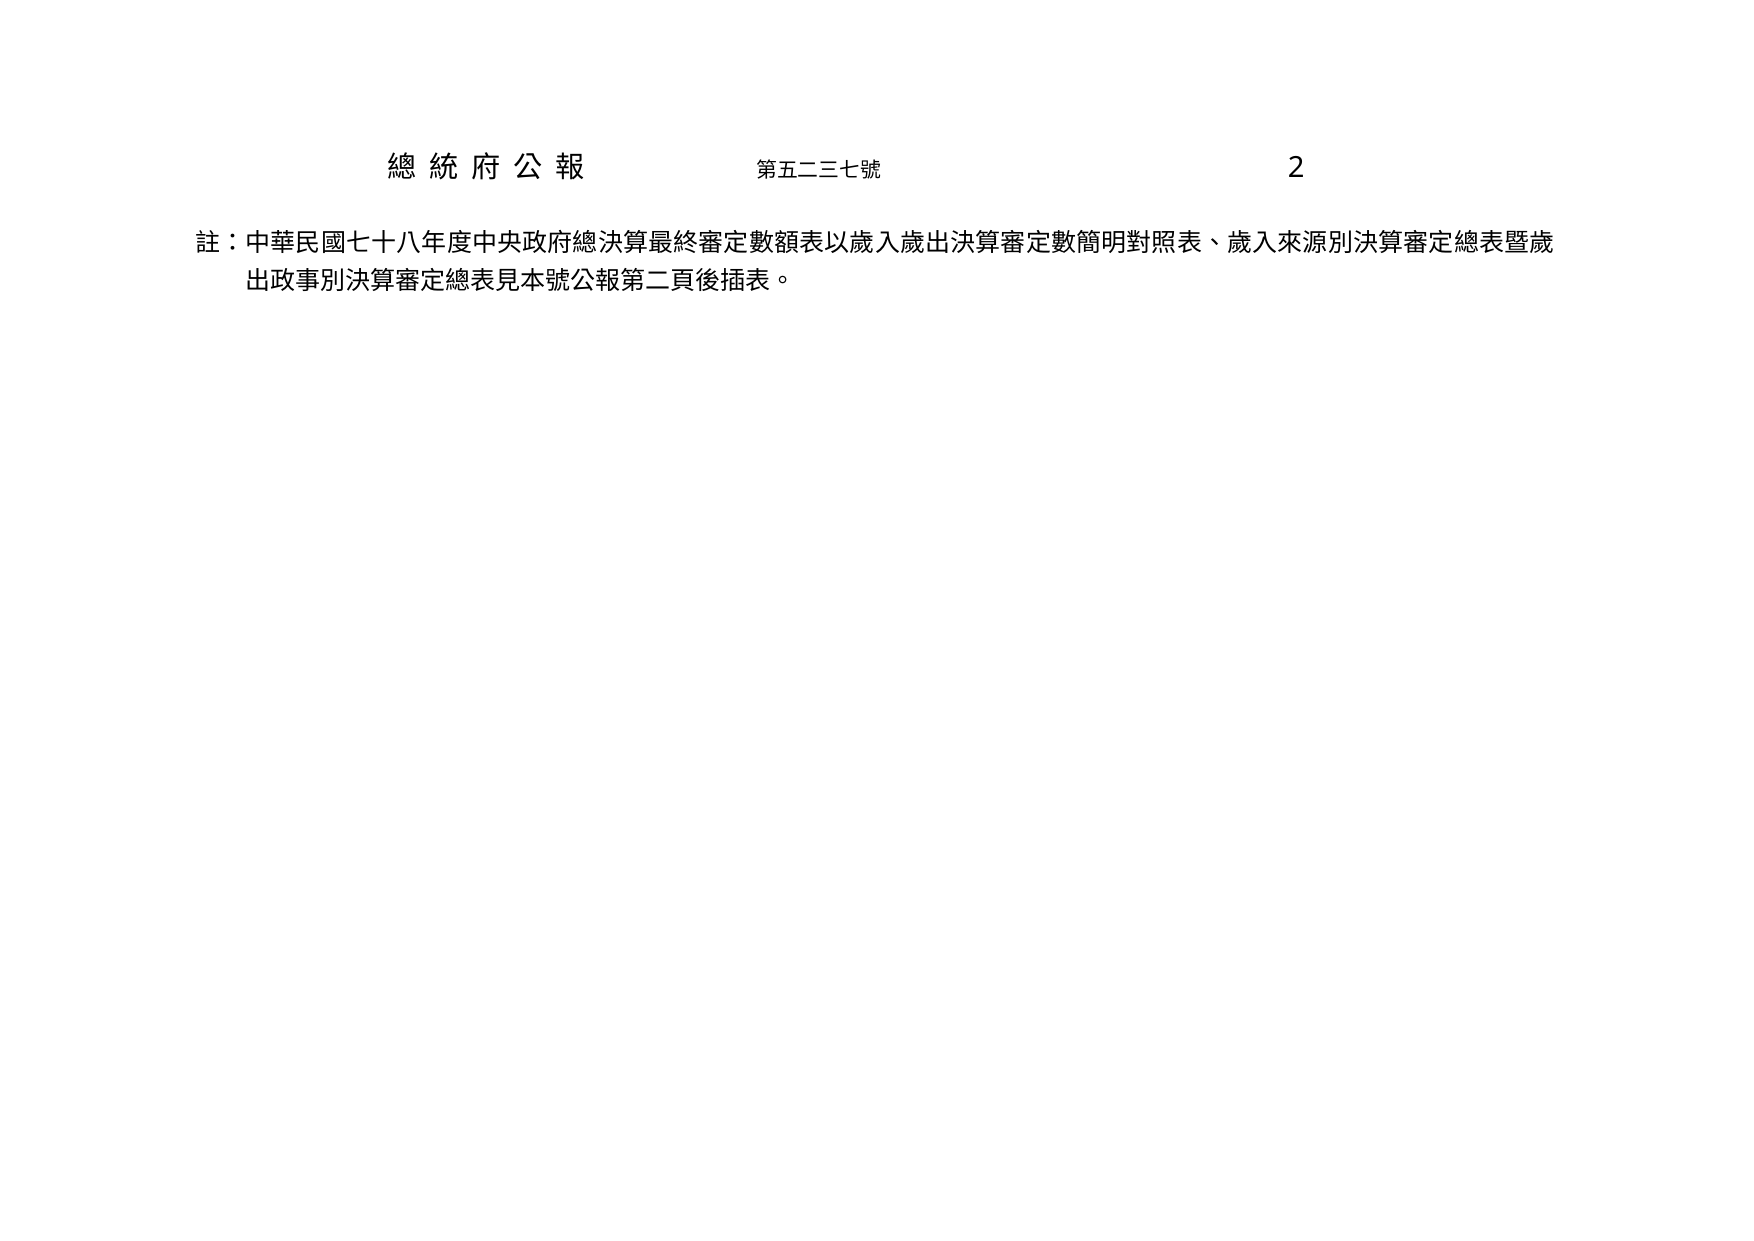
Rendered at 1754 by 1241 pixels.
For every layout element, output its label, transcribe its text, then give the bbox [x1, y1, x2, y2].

text 註：中華民國七十八年度中央政府總決算最終審定數額表以歲入歲出決算審定數簡明對照表、歲入來源別決算審定總表暨歲出政事別決算審定總表見本號公報第二頁後插表。 [195, 222, 1559, 297]
